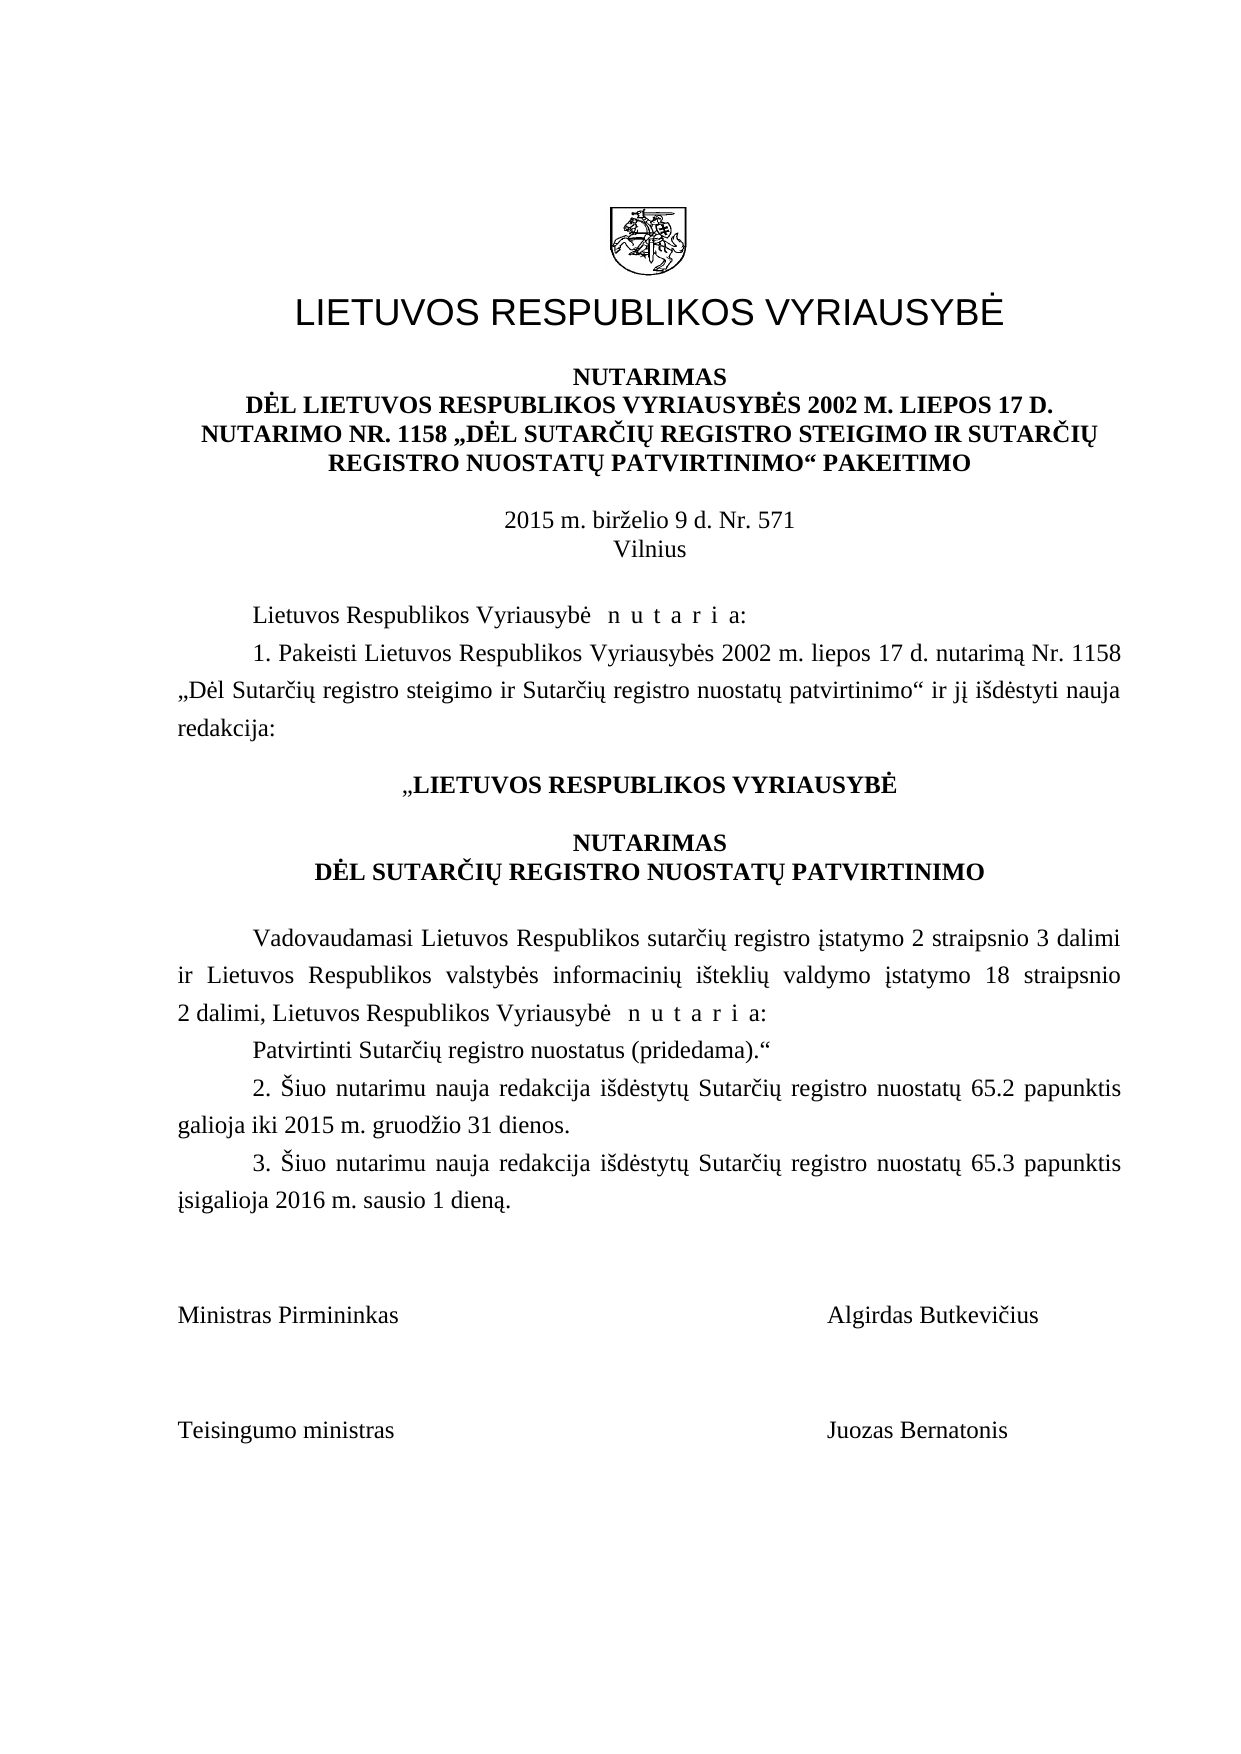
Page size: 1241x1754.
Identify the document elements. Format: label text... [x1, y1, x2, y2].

text 1. Pakeisti Lietuvos Respublikos Vyriausybės 2002 m. liepos 17 d. nutarimą Nr. 1158 „Dėl Sutarčių registro steigimo ir Sutarčių registro nuostatų patvirtinimo“ ir jį išdėstyti nauja redakcija: [177, 629, 1122, 742]
text nutarimas [177, 362, 1122, 390]
text „LIETUVOS RESPUBLIKOS VYRIAUSYBĖ [177, 770, 1122, 799]
text 2. Šiuo nutarimu nauja redakcija išdėstytų Sutarčių registro nuostatų 65.2 papunktis galioja iki 2015 m. gruodžio 31 dienos. [177, 1064, 1122, 1139]
text Ministras Pirmininkas Algirdas Butkevičius [177, 1300, 1122, 1329]
text Lietuvos Respublikos Vyriausybė [177, 290, 1122, 333]
text Dėl lietuvos respublikos vyriausybės 2002 m. liepos 17 d. nutarimo nr. 1158 „DĖL sutarčių REGISTRO STEIGIMO IR sutarčių REGISTRO NUOSTATŲ PATVIRTINIMO“ pakeitimo [177, 390, 1122, 477]
text 2015 m. birželio 9 d. Nr. 571 Vilnius [177, 505, 1122, 563]
text Teisingumo ministras Juozas Bernatonis [177, 1415, 1122, 1444]
text Patvirtinti Sutarčių registro nuostatus (pridedama).“ [177, 1027, 1122, 1064]
text Vadovaudamasi Lietuvos Respublikos sutarčių registro įstatymo 2 straipsnio 3 dalimi ir Lietuvos Respublikos valstybės informacinių išteklių valdymo įstatymo 18 straipsnio 2 dalimi, Lietuvos Respublikos Vyriausybė nutaria: [177, 914, 1122, 1027]
text NUTARIMAS [177, 828, 1122, 857]
text 3. Šiuo nutarimu nauja redakcija išdėstytų Sutarčių registro nuostatų 65.3 papunktis įsigalioja 2016 m. sausio 1 dieną. [177, 1139, 1122, 1214]
text DĖL SUTARČIŲ REGISTRO NUOSTATŲ PATVIRTINIMO [177, 857, 1122, 885]
text Lietuvos Respublikos Vyriausybė nutaria: [177, 592, 1122, 629]
